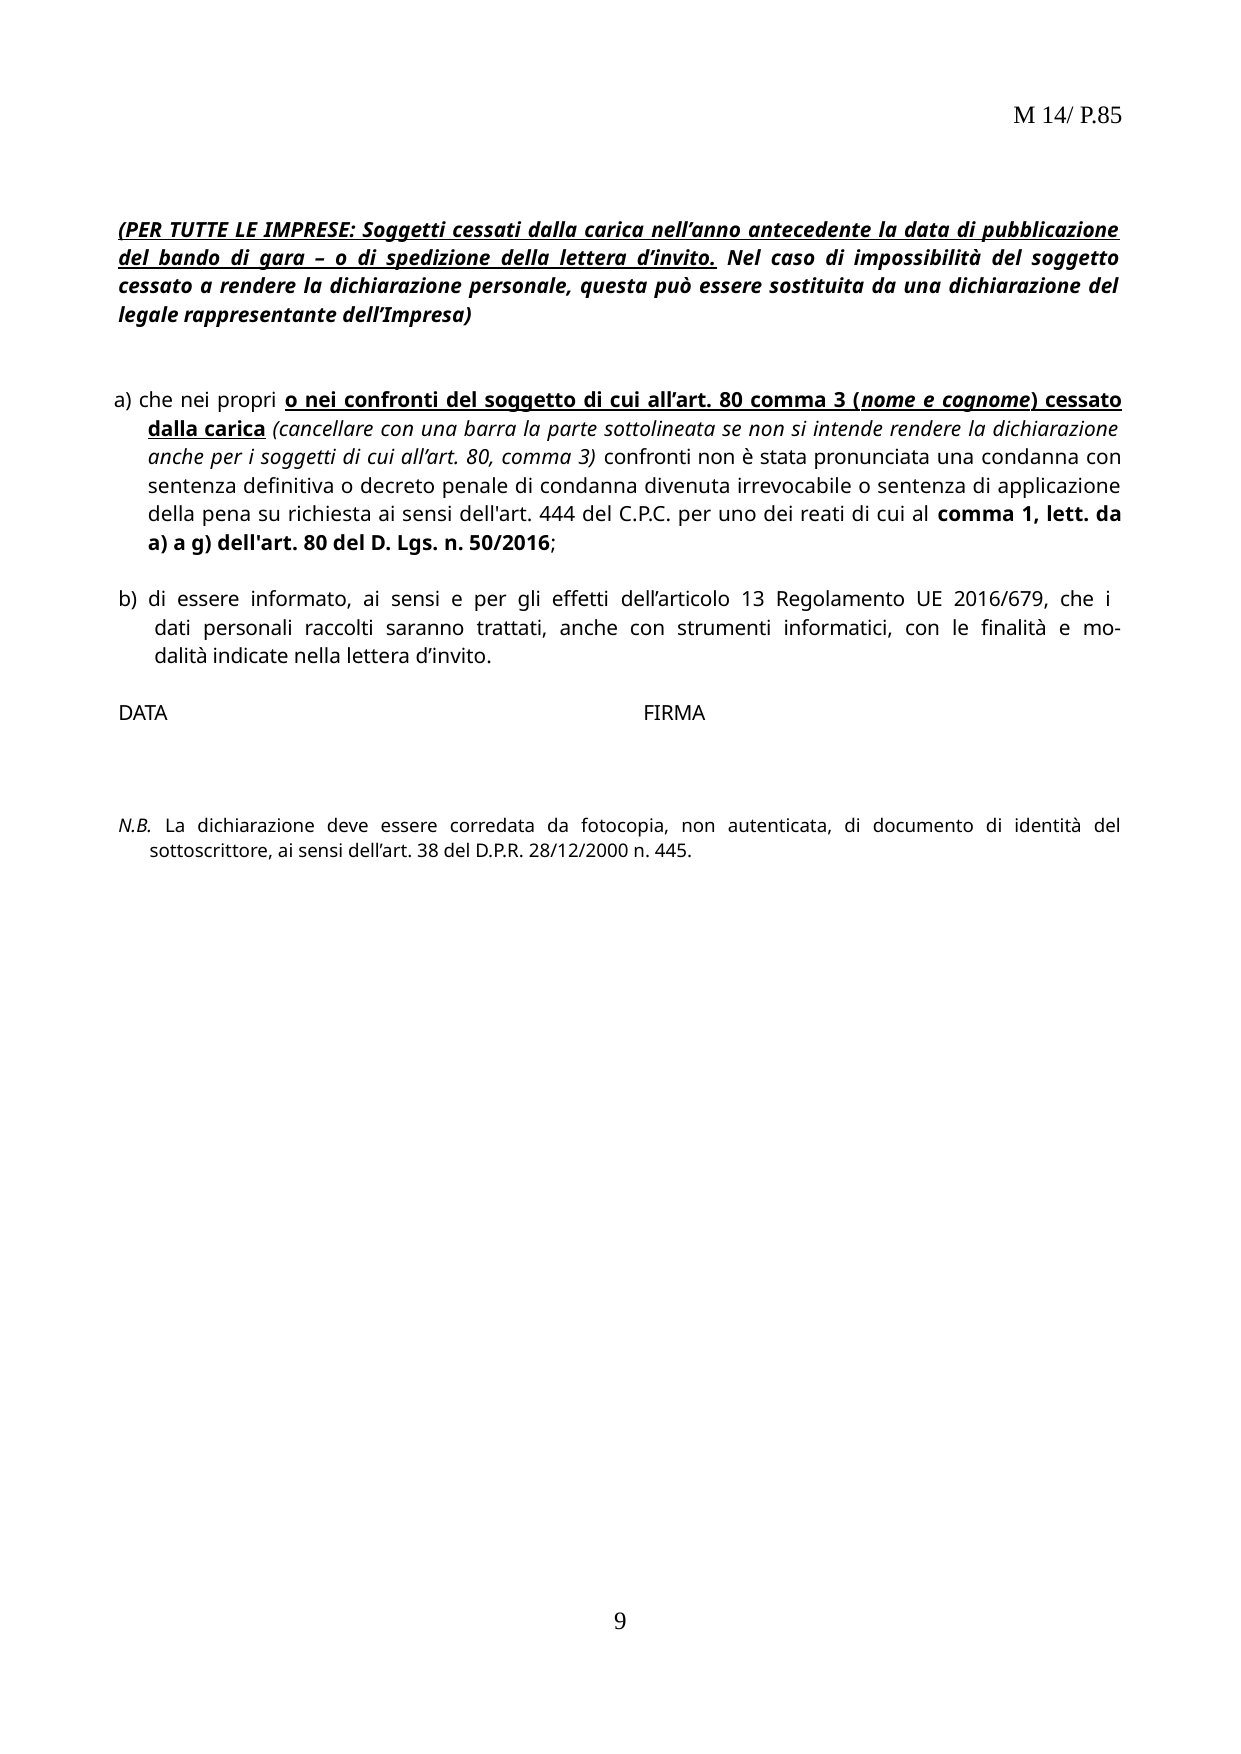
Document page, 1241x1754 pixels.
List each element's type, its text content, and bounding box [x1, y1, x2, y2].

text N.B. La dichiarazione deve essere corredata da fotocopia, non autenticata, di documento di identità del sottoscrittore, ai sensi dell’art. 38 del D.P.R. 28/12/2000 n. 445. [118, 812, 1122, 863]
text DATA FIRMA [118, 698, 1122, 727]
text a) che nei propri o nei confronti del soggetto di cui all’art. 80 comma 3 (nome e cognome) cessato dalla carica (cancellare con una barra la parte sottolineata se non si intende rendere la dichiarazione anche per i soggetti di cui all’art. 80, comma 3) confronti non è stata pronunciata una condanna con sentenza definitiva o decreto penale di condanna divenuta irrevocabile o sentenza di applicazione della pena su richiesta ai sensi dell'art. 444 del C.P.C. per uno dei reati di cui al comma 1, lett. da a) a g) dell'art. 80 del D. Lgs. n. 50/2016; [106, 385, 1122, 556]
text b) di essere informato, ai sensi e per gli effetti dell’articolo 13 Regolamento UE 2016/679, che i dati personali raccolti saranno trattati, anche con strumenti informatici, con le finalità e mo- dalità indicate nella lettera d’invito. [118, 584, 1122, 670]
text (PER TUTTE LE IMPRESE: Soggetti cessati dalla carica nell’anno antecedente la data di pubblicazione del bando di gara – o di spedizione della lettera d’invito. Nel caso di impossibilità del soggetto cessato a rendere la dichiarazione personale, questa può essere sostituita da una dichiarazione del legale rappresentante dell’Impresa) [118, 215, 1122, 328]
